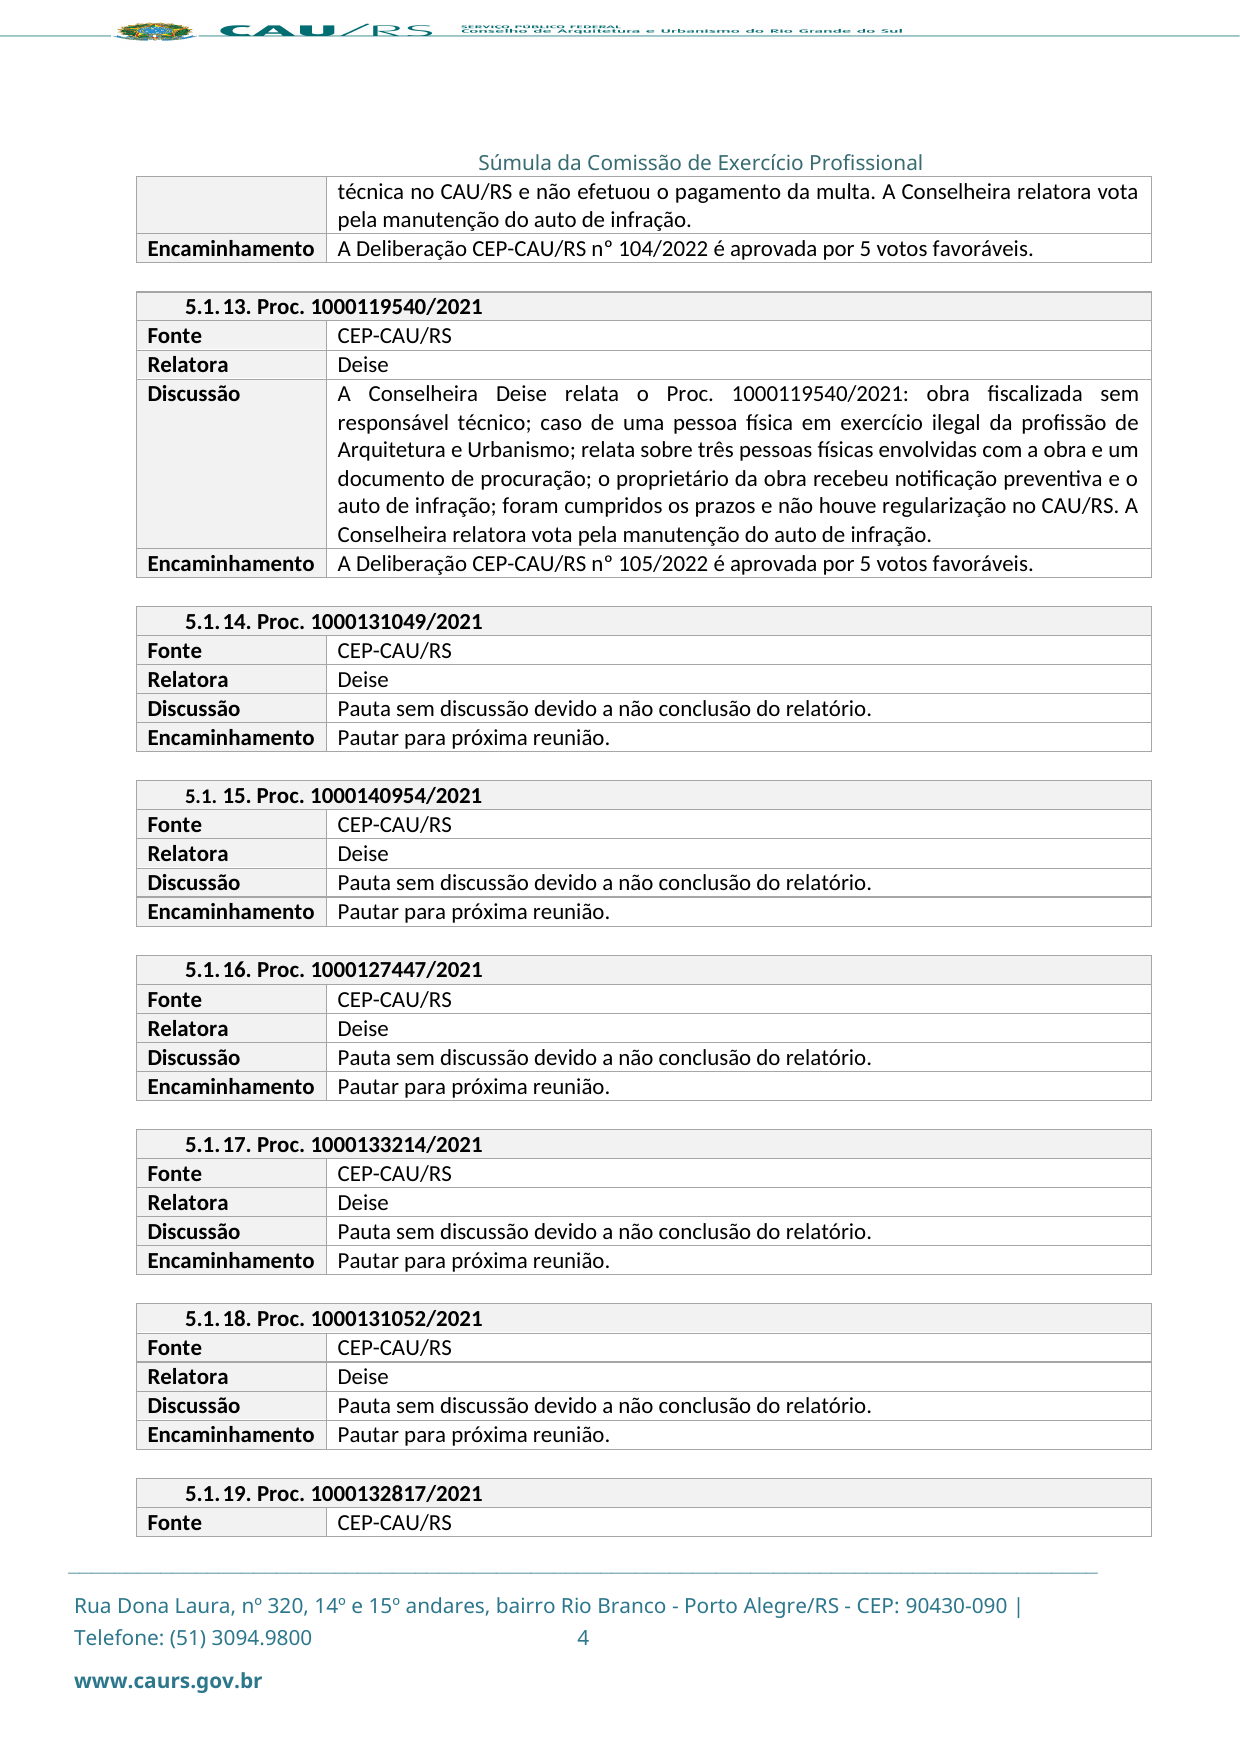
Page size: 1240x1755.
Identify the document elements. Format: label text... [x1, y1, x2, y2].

table_cell Pautar para próxima reunião. [327, 1072, 1151, 1100]
table_cell [131, 751, 136, 780]
table_cell Fonte [137, 1334, 326, 1361]
table_cell Pautar para próxima reunião. [327, 723, 1151, 751]
table_cell [131, 664, 136, 693]
table_cell [131, 606, 136, 635]
table_cell Relatora [137, 665, 326, 693]
table_cell CEP-CAU/RS [327, 1508, 1151, 1536]
table_cell [131, 722, 136, 751]
table_cell A Deliberação CEP-CAU/RS nº 104/2022 é aprovada por 5 votos favoráveis. [327, 234, 1151, 262]
table_cell [131, 1245, 136, 1274]
table_cell [131, 780, 136, 809]
table_cell [131, 1216, 136, 1245]
table_cell Discussão [137, 1392, 326, 1419]
table_cell [131, 926, 136, 954]
table_cell Encaminhamento [137, 549, 326, 577]
table_cell Deise [327, 665, 1151, 693]
table_cell Encaminhamento [137, 1246, 326, 1274]
table_cell [131, 1478, 136, 1507]
table_cell [131, 1333, 136, 1361]
table_cell [136, 1450, 1151, 1478]
table_cell Encaminhamento [137, 1421, 326, 1449]
table_cell [131, 1013, 136, 1042]
table_cell [131, 1042, 136, 1071]
table_cell Encaminhamento [137, 898, 326, 926]
table_cell [131, 320, 136, 349]
table_cell [131, 548, 136, 577]
table_cell [131, 1361, 136, 1391]
table_cell Encaminhamento [137, 723, 326, 751]
table_cell [131, 1071, 136, 1100]
table_cell Pauta sem discussão devido a não conclusão do relatório. [327, 1392, 1151, 1419]
table_cell [131, 838, 136, 867]
table_cell Encaminhamento [137, 234, 326, 262]
table_cell [131, 176, 136, 233]
table_cell Deise [327, 1363, 1151, 1391]
table_cell Discussão [137, 1043, 326, 1071]
table_cell CEP-CAU/RS [327, 985, 1151, 1013]
table_cell [131, 1274, 136, 1303]
table_cell [131, 984, 136, 1013]
table_cell [131, 868, 136, 896]
table_cell [136, 578, 1151, 606]
table_cell [131, 291, 136, 320]
table_cell CEP-CAU/RS [327, 636, 1151, 664]
table_cell [136, 1101, 1151, 1129]
table_cell Discussão [137, 1217, 326, 1245]
table_cell Fonte [137, 321, 326, 349]
table_cell [131, 1507, 136, 1536]
table_cell Relatora [137, 1363, 326, 1391]
table_cell 17. Proc. 1000133214/2021 [137, 1130, 1151, 1158]
table_cell [131, 262, 136, 291]
table_cell Fonte [137, 636, 326, 664]
table_cell 19. Proc. 1000132817/2021 [137, 1479, 1151, 1507]
table_cell [131, 379, 136, 548]
table_cell Fonte [137, 985, 326, 1013]
table_cell [131, 809, 136, 838]
table_cell Deise [327, 1188, 1151, 1216]
table_cell [131, 1449, 136, 1478]
table_cell Pautar para próxima reunião. [327, 1246, 1151, 1274]
table_cell técnica no CAU/RS e não efetuou o pagamento da multa. A Conselheira relatora vota pela manutenção do auto de infração. [327, 177, 1151, 233]
table_cell Discussão [137, 380, 326, 548]
table_cell Pautar para próxima reunião. [327, 898, 1151, 926]
table_cell Relatora [137, 839, 326, 867]
table_cell Encaminhamento [137, 1072, 326, 1100]
table_cell Discussão [137, 869, 326, 896]
table_cell [136, 1275, 1151, 1303]
table_cell [131, 1129, 136, 1158]
table_cell [131, 896, 136, 926]
table_cell Pauta sem discussão devido a não conclusão do relatório. [327, 694, 1151, 722]
table_cell Fonte [137, 1508, 326, 1536]
table_cell Pauta sem discussão devido a não conclusão do relatório. [327, 1043, 1151, 1071]
table_cell CEP-CAU/RS [327, 810, 1151, 838]
table_cell [137, 177, 326, 233]
table_cell CEP-CAU/RS [327, 321, 1151, 349]
table_cell 16. Proc. 1000127447/2021 [137, 956, 1151, 984]
table_cell Deise [327, 839, 1151, 867]
table_cell Pauta sem discussão devido a não conclusão do relatório. [327, 1217, 1151, 1245]
table_cell 15. Proc. 1000140954/2021 [137, 781, 1151, 809]
table_cell A Deliberação CEP-CAU/RS nº 105/2022 é aprovada por 5 votos favoráveis. [327, 549, 1151, 577]
table_cell [136, 927, 1151, 954]
table_cell Deise [327, 351, 1151, 378]
table_cell [131, 233, 136, 262]
table_cell [131, 1100, 136, 1129]
table_cell 18. Proc. 1000131052/2021 [137, 1304, 1151, 1332]
table_cell Discussão [137, 694, 326, 722]
table_cell [131, 1303, 136, 1332]
table_cell [131, 1158, 136, 1187]
table_cell [131, 693, 136, 722]
table_cell CEP-CAU/RS [327, 1334, 1151, 1361]
table_cell [136, 263, 1151, 291]
table_cell [131, 350, 136, 378]
table_cell Pauta sem discussão devido a não conclusão do relatório. [327, 869, 1151, 896]
table_cell Pautar para próxima reunião. [327, 1421, 1151, 1449]
table_cell [131, 955, 136, 984]
table_cell 13. Proc. 1000119540/2021 [137, 293, 1151, 320]
table_cell Fonte [137, 1159, 326, 1187]
table_cell Deise [327, 1014, 1151, 1042]
table_cell [131, 1391, 136, 1419]
table_cell Fonte [137, 810, 326, 838]
table_cell Relatora [137, 1014, 326, 1042]
table_cell A Conselheira Deise relata o Proc. 1000119540/2021: obra fiscalizada sem responsável técnico; caso de uma pessoa física em exercício ilegal da profissão de Arquitetura e Urbanismo; relata sobre três pessoas físicas envolvidas com a obra e um documento de procuração; o proprietário da obra recebeu notificação preventiva e o auto de infração; foram cumpridos os prazos e não houve regularização no CAU/RS. A Conselheira relatora vota pela manutenção do auto de infração. [327, 380, 1151, 548]
table_cell [136, 752, 1151, 780]
table_cell [131, 635, 136, 664]
table_cell 14. Proc. 1000131049/2021 [137, 607, 1151, 635]
table_cell Relatora [137, 351, 326, 378]
table_cell Relatora [137, 1188, 326, 1216]
table_cell [131, 1187, 136, 1216]
table_cell CEP-CAU/RS [327, 1159, 1151, 1187]
table_cell [131, 1420, 136, 1449]
table_cell [131, 577, 136, 606]
